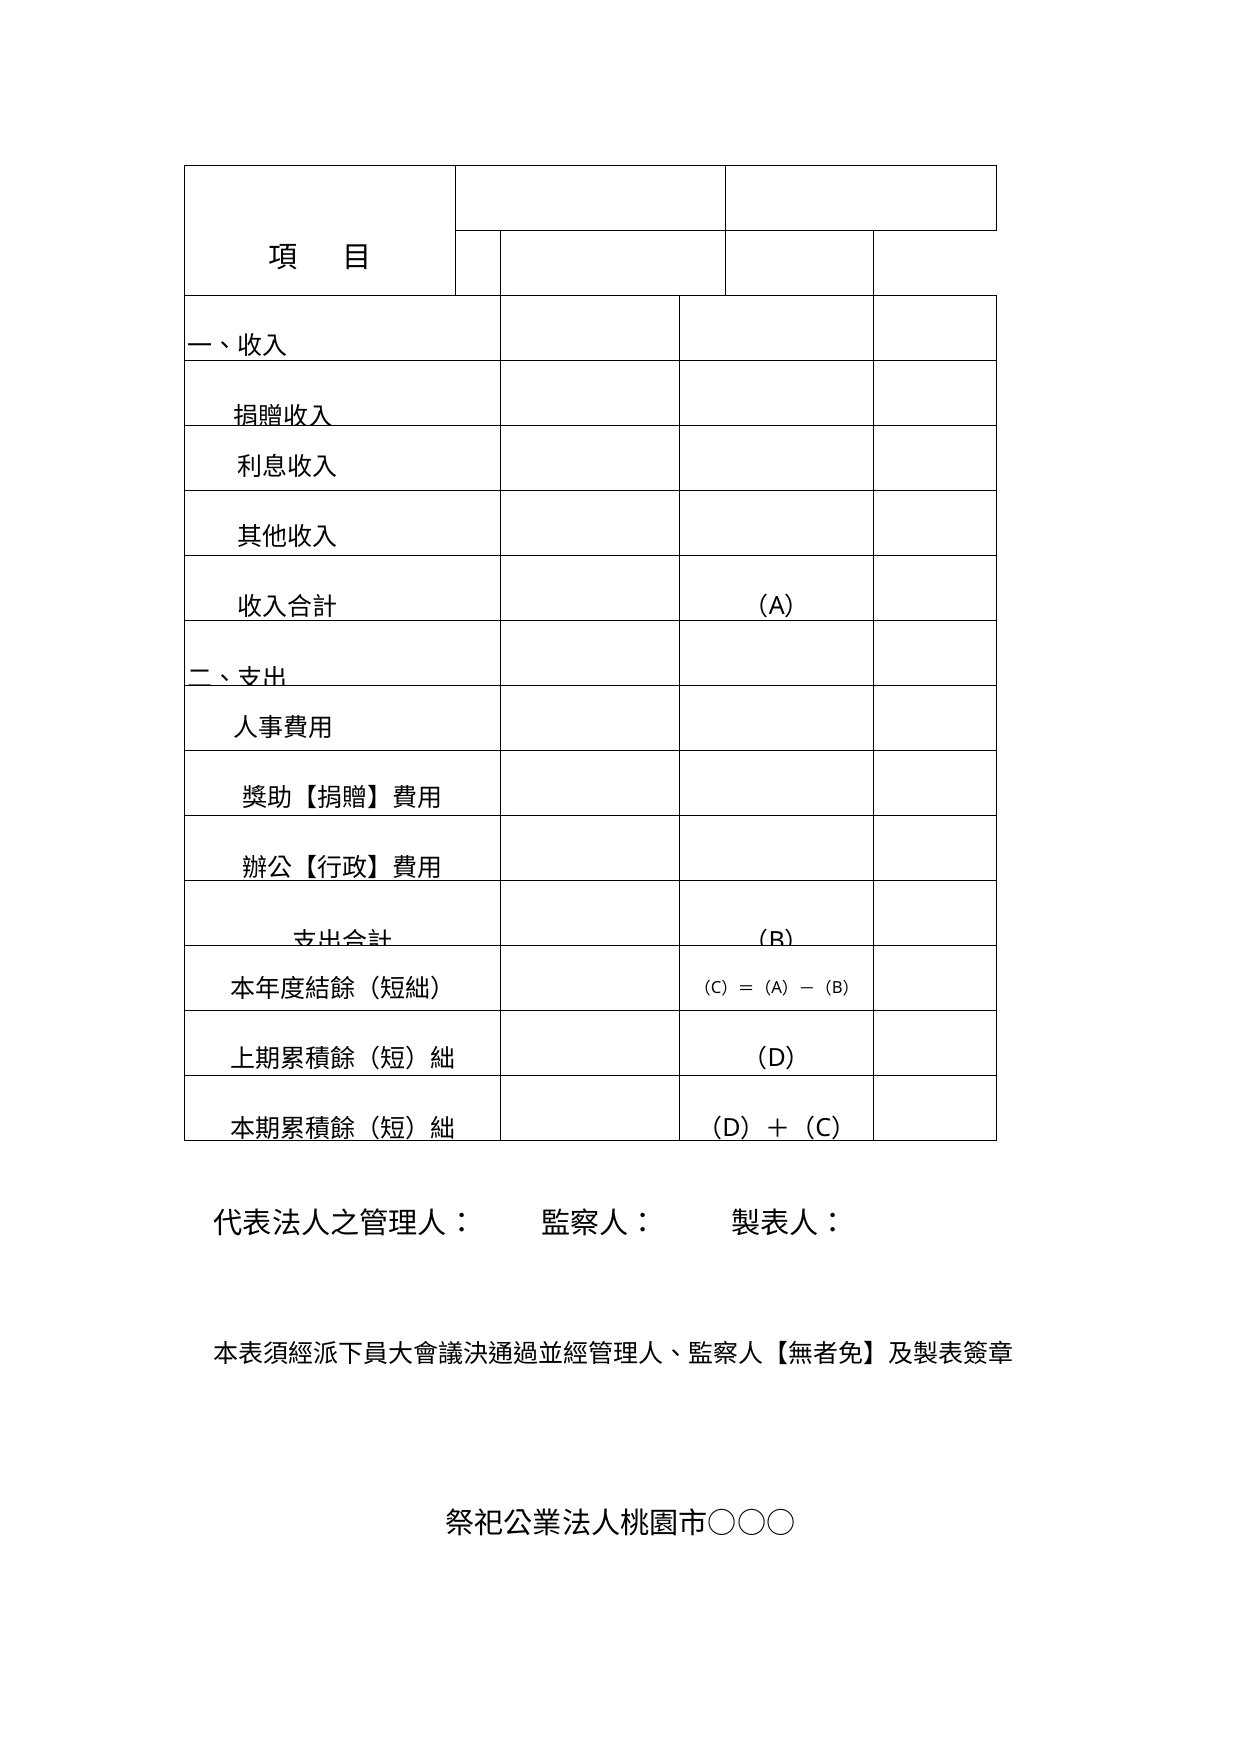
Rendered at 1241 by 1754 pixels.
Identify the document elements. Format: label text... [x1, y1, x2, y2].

table_cell [501, 621, 679, 684]
table_cell 辦公【行政】費用 [185, 816, 500, 879]
table_cell [874, 881, 996, 944]
text 祭祀公業法人桃園市○○○ [187, 1477, 1053, 1552]
table_cell [501, 686, 679, 749]
table_cell [501, 426, 679, 489]
table_cell [874, 1011, 996, 1074]
table_cell [680, 621, 873, 684]
table_cell [874, 296, 996, 359]
table_cell [874, 751, 996, 814]
table_cell [680, 491, 873, 554]
table_cell [501, 1011, 679, 1074]
table_cell [874, 686, 996, 749]
table_cell [501, 816, 679, 879]
table_cell 收入合計 [185, 556, 500, 619]
table_cell [874, 816, 996, 879]
table_cell [501, 556, 679, 619]
table_cell （B） [680, 881, 873, 944]
table_cell 二、支出 [185, 621, 500, 684]
table_cell [680, 426, 873, 489]
table_cell [680, 751, 873, 814]
table_cell （A） [680, 556, 873, 619]
table_cell 本年度結餘（短絀） [185, 946, 500, 1009]
table_cell [874, 556, 996, 619]
text 本表須經派下員大會議決通過並經管理人、監察人【無者免】及製表簽章 [187, 1327, 1053, 1364]
table_cell [874, 946, 996, 1009]
table_header 結算金額 [456, 166, 725, 229]
table_cell [680, 296, 873, 359]
table_cell [501, 296, 679, 359]
text 代表法人之管理人： 監察人： 製表人： [187, 1177, 1053, 1252]
table_cell 上期累積餘（短）絀 [185, 1011, 500, 1074]
table_cell 利息收入 [185, 426, 500, 489]
table_cell [501, 751, 679, 814]
table_cell [726, 231, 873, 294]
table_cell [874, 491, 996, 554]
table_cell 人事費用 [185, 686, 500, 749]
table_cell 獎助【捐贈】費用 [185, 751, 500, 814]
table_cell [874, 621, 996, 684]
table_cell 捐贈收入 [185, 361, 500, 424]
table_cell 本期累積餘（短）絀 [185, 1076, 500, 1139]
table_cell [456, 231, 500, 294]
table_cell [680, 361, 873, 424]
table_cell [874, 1076, 996, 1139]
table_cell [501, 361, 679, 424]
table_cell 一、收入 [185, 296, 500, 359]
table_cell [680, 686, 873, 749]
table_cell 其他收入 [185, 491, 500, 554]
table_header 項 目 [185, 166, 455, 294]
table_cell [501, 946, 679, 1009]
table_cell [501, 231, 725, 294]
table_cell [501, 1076, 679, 1139]
table_cell [501, 491, 679, 554]
table_cell [874, 361, 996, 424]
table_cell （D）＋（C） [680, 1076, 873, 1139]
table_cell [680, 816, 873, 879]
table_cell 支出合計 [185, 881, 500, 944]
table_cell [874, 426, 996, 489]
table_cell [501, 881, 679, 944]
table_cell （C）＝（A）－（B） [680, 946, 873, 1009]
table_cell （D） [680, 1011, 873, 1074]
table_header 說 明 [726, 166, 996, 229]
